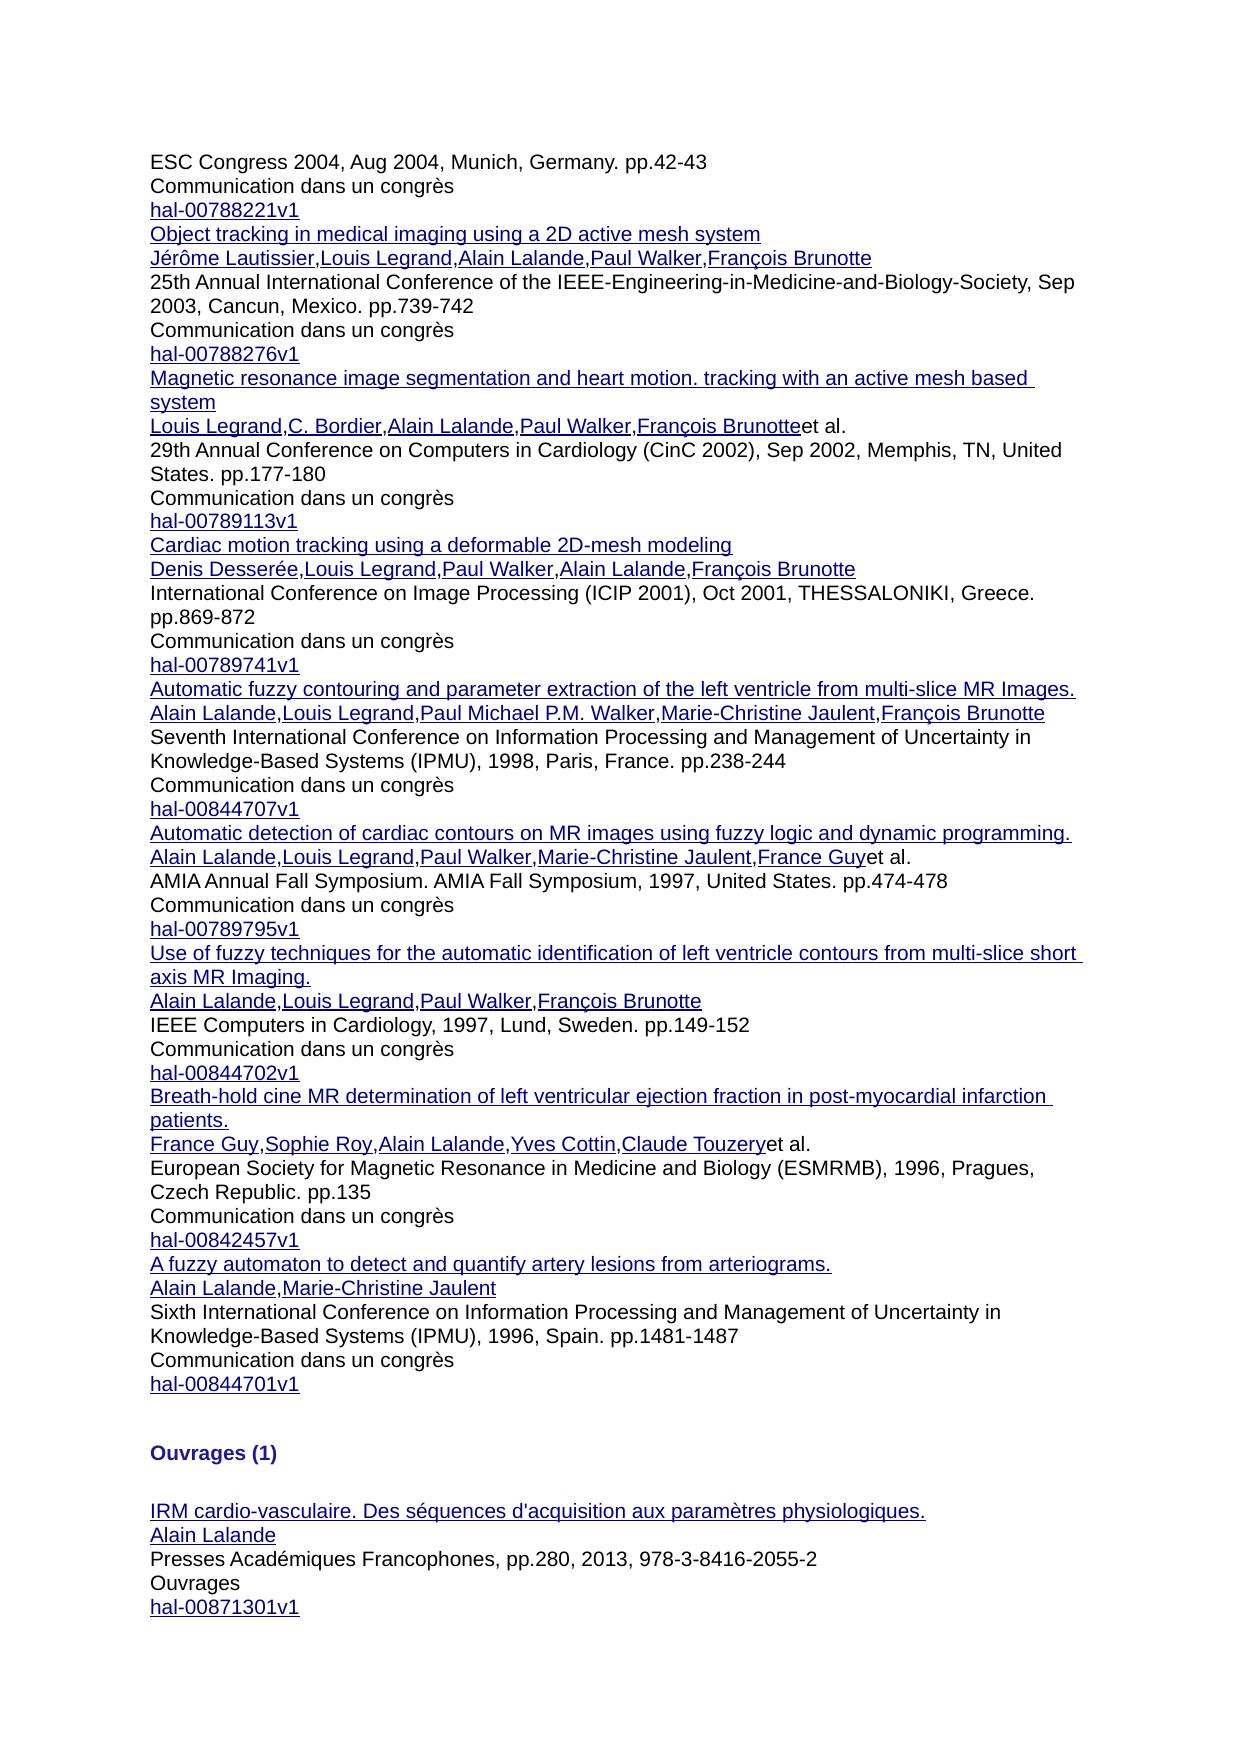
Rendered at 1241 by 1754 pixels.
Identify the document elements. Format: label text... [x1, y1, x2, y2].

subtitle Ouvrages (1) [150, 1441, 1090, 1464]
table_cell A fuzzy automaton to detect and quantify artery lesions from arteriograms. Alain Lalande,Marie-Christine Jaulent Sixth International Conference on Information Processing and Management of Uncertainty in Knowledge-Based Systems (IPMU), 1996, Spain. pp.1481-1487 Communication dans un congrès hal-00844701v1 [150, 1252, 1090, 1396]
table_cell Object tracking in medical imaging using a 2D active mesh system Jérôme Lautissier,Louis Legrand,Alain Lalande,Paul Walker,François Brunotte 25th Annual International Conference of the IEEE-Engineering-in-Medicine-and-Biology-Society, Sep 2003, Cancun, Mexico. pp.739-742 Communication dans un congrès hal-00788276v1 [150, 222, 1090, 366]
table_cell Automatic fuzzy contouring and parameter extraction of the left ventricle from multi-slice MR Images. Alain Lalande,Louis Legrand,Paul Michael P.M. Walker,Marie-Christine Jaulent,François Brunotte Seventh International Conference on Information Processing and Management of Uncertainty in Knowledge-Based Systems (IPMU), 1998, Paris, France. pp.238-244 Communication dans un congrès hal-00844707v1 [150, 677, 1090, 821]
table_header IRM cardio-vasculaire. Des séquences d'acquisition aux paramètres physiologiques. Alain Lalande Presses Académiques Francophones, pp.280, 2013, 978-3-8416-2055-2 Ouvrages hal-00871301v1 [150, 1499, 1090, 1619]
table_cell Use of fuzzy techniques for the automatic identification of left ventricle contours from multi-slice short axis MR Imaging. Alain Lalande,Louis Legrand,Paul Walker,François Brunotte IEEE Computers in Cardiology, 1997, Lund, Sweden. pp.149-152 Communication dans un congrès hal-00844702v1 [150, 941, 1090, 1084]
table_cell Magnetic resonance image segmentation and heart motion. tracking with an active mesh based system Louis Legrand,C. Bordier,Alain Lalande,Paul Walker,François Brunotteet al. 29th Annual Conference on Computers in Cardiology (CinC 2002), Sep 2002, Memphis, TN, United States. pp.177-180 Communication dans un congrès hal-00789113v1 [150, 366, 1090, 533]
table_cell Automatic detection of cardiac contours on MR images using fuzzy logic and dynamic programming. Alain Lalande,Louis Legrand,Paul Walker,Marie-Christine Jaulent,France Guyet al. AMIA Annual Fall Symposium. AMIA Fall Symposium, 1997, United States. pp.474-478 Communication dans un congrès hal-00789795v1 [150, 821, 1090, 941]
table_cell Cardiac motion tracking using a deformable 2D-mesh modeling Denis Desserée,Louis Legrand,Paul Walker,Alain Lalande,François Brunotte International Conference on Image Processing (ICIP 2001), Oct 2001, THESSALONIKI, Greece. pp.869-872 Communication dans un congrès hal-00789741v1 [150, 533, 1090, 677]
table_cell ESC Congress 2004, Aug 2004, Munich, Germany. pp.42-43 Communication dans un congrès hal-00788221v1 [150, 150, 1090, 222]
table_cell Breath-hold cine MR determination of left ventricular ejection fraction in post-myocardial infarction patients. France Guy,Sophie Roy,Alain Lalande,Yves Cottin,Claude Touzeryet al. European Society for Magnetic Resonance in Medicine and Biology (ESMRMB), 1996, Pragues, Czech Republic. pp.135 Communication dans un congrès hal-00842457v1 [150, 1084, 1090, 1252]
